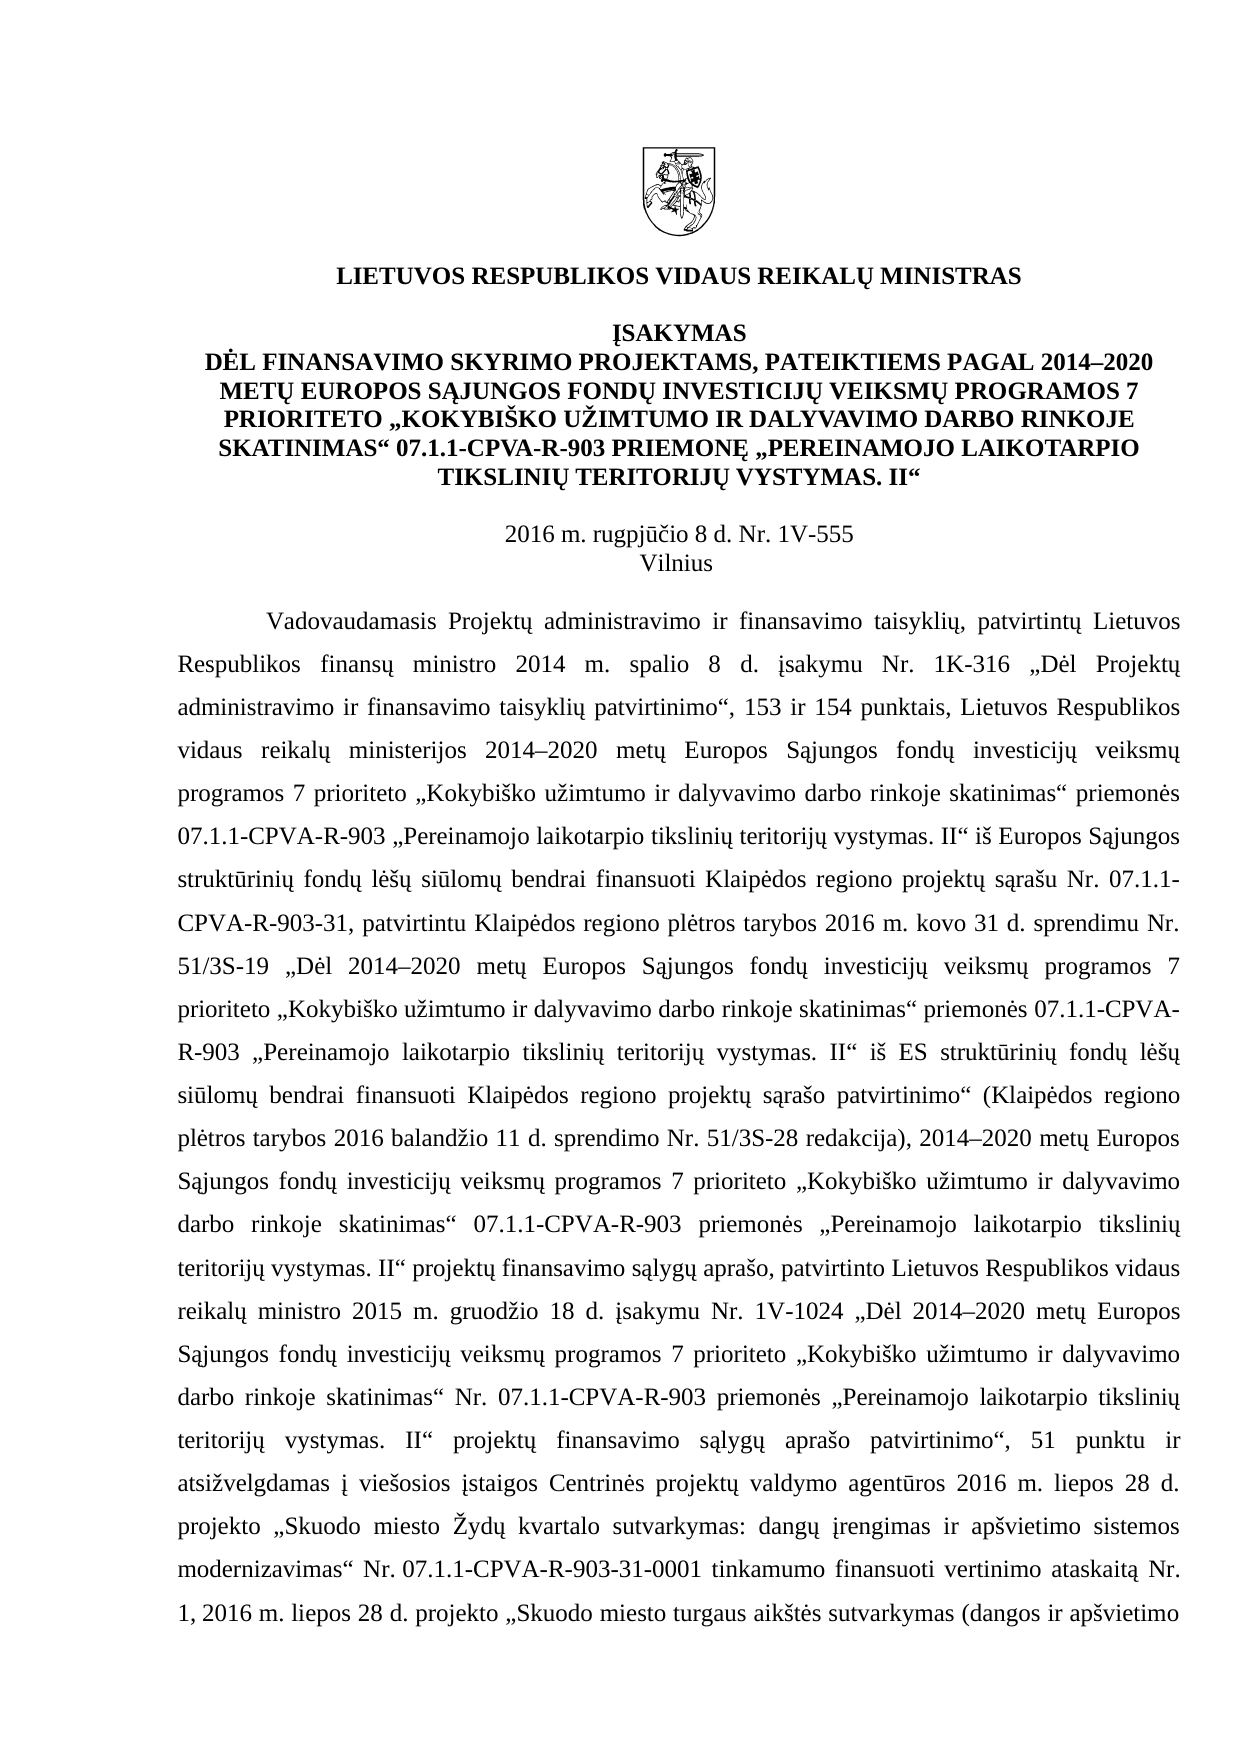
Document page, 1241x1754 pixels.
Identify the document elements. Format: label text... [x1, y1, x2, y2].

text DĖL FINANSAVIMO SKYRIMO PROJEKTAMS, PATEIKTIEMS PAGAL 2014–2020 METŲ EUROPOS SĄJUNGOS FONDŲ INVESTICIJŲ VEIKSMŲ PROGRAMOS 7 PRIORITETO „KOKYBIŠKO UŽIMTUMO IR DALYVAVIMO DARBO RINKOJE SKATINIMAS“ 07.1.1-CPVA-R-903 PRIEMONĘ „PEREINAMOJO LAIKOTARPIO TIKSLINIŲ TERITORIJŲ VYSTYMAS. II“ [177, 347, 1181, 491]
text LIETUVOS RESPUBLIKOS VIDAUS REIKALŲ MINISTRAS [177, 261, 1181, 289]
text 2016 m. rugpjūčio 8 d. Nr. 1V-555 [177, 519, 1181, 548]
text ĮSAKYMAS [177, 318, 1181, 347]
text Vadovaudamasis Projektų administravimo ir finansavimo taisyklių, patvirtintų Lietuvos Respublikos finansų ministro 2014 m. spalio 8 d. įsakymu Nr. 1K-316 „Dėl Projektų administravimo ir finansavimo taisyklių patvirtinimo“, 153 ir 154 punktais, Lietuvos Respublikos vidaus reikalų ministerijos 2014–2020 metų Europos Sąjungos fondų investicijų veiksmų programos 7 prioriteto „Kokybiško užimtumo ir dalyvavimo darbo rinkoje skatinimas“ priemonės 07.1.1-CPVA-R-903 „Pereinamojo laikotarpio tikslinių teritorijų vystymas. II“ iš Europos Sąjungos struktūrinių fondų lėšų siūlomų bendrai finansuoti Klaipėdos regiono projektų sąrašu Nr. 07.1.1-CPVA-R-903-31, patvirtintu Klaipėdos regiono plėtros tarybos 2016 m. kovo 31 d. sprendimu Nr. 51/3S-19 „Dėl 2014–2020 metų Europos Sąjungos fondų investicijų veiksmų programos 7 prioriteto „Kokybiško užimtumo ir dalyvavimo darbo rinkoje skatinimas“ priemonės 07.1.1-CPVA-R-903 „Pereinamojo laikotarpio tikslinių teritorijų vystymas. II“ iš ES struktūrinių fondų lėšų siūlomų bendrai finansuoti Klaipėdos regiono projektų sąrašo patvirtinimo“ (Klaipėdos regiono plėtros tarybos 2016 balandžio 11 d. sprendimo Nr. 51/3S-28 redakcija), 2014–2020 metų Europos Sąjungos fondų investicijų veiksmų programos 7 prioriteto „Kokybiško užimtumo ir dalyvavimo darbo rinkoje skatinimas“ 07.1.1-CPVA-R-903 priemonės „Pereinamojo laikotarpio tikslinių teritorijų vystymas. II“ projektų finansavimo sąlygų aprašo, patvirtinto Lietuvos Respublikos vidaus reikalų ministro 2015 m. gruodžio 18 d. įsakymu Nr. 1V-1024 „Dėl 2014–2020 metų Europos Sąjungos fondų investicijų veiksmų programos 7 prioriteto „Kokybiško užimtumo ir dalyvavimo darbo rinkoje skatinimas“ Nr. 07.1.1-CPVA-R-903 priemonės „Pereinamojo laikotarpio tikslinių teritorijų vystymas. II“ projektų finansavimo sąlygų aprašo patvirtinimo“, 51 punktu ir atsižvelgdamas į viešosios įstaigos Centrinės projektų valdymo agentūros 2016 m. liepos 28 d. projekto „Skuodo miesto Žydų kvartalo sutvarkymas: dangų įrengimas ir apšvietimo sistemos modernizavimas“ Nr. 07.1.1-CPVA-R-903-31-0001 tinkamumo finansuoti vertinimo ataskaitą Nr. 1, 2016 m. liepos 28 d. projekto „Skuodo miesto turgaus aikštės sutvarkymas (dangos ir apšvietimo [177, 606, 1181, 1627]
text Vilnius [177, 548, 1181, 577]
